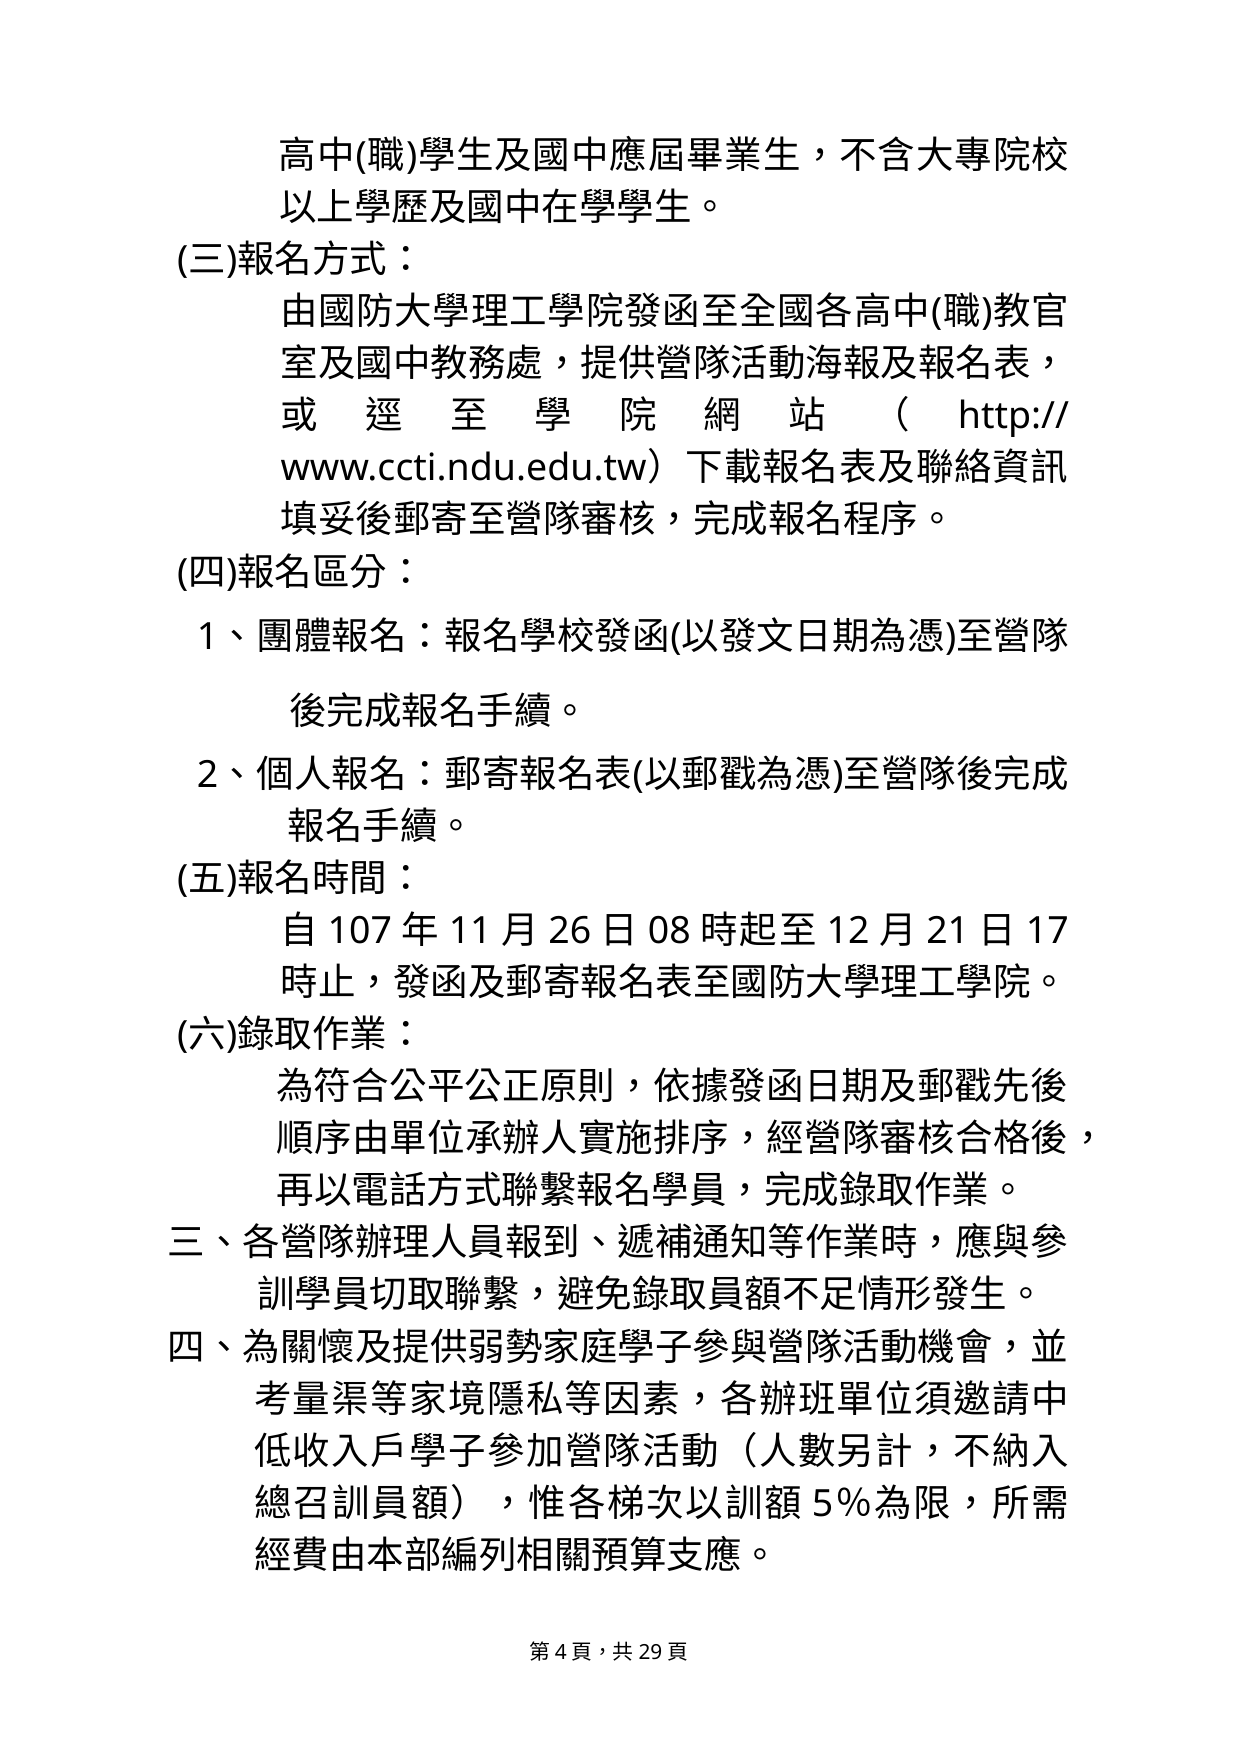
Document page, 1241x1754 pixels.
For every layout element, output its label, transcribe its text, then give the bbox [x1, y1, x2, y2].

text 為符合公平公正原則，依據發函日期及郵戳先後順序由單位承辦人實施排序，經營隊審核合格後，再以電話方式聯繫報名學員，完成錄取作業。 [276, 1058, 1069, 1214]
text (六)錄取作業： [148, 1006, 1069, 1058]
text 高中(職)學生及國中應屆畢業生，不含大專院校以上學歷及國中在學學生。 [279, 127, 1069, 231]
text 四、為關懷及提供弱勢家庭學子參與營隊活動機會，並考量渠等家境隱私等因素，各辦班單位須邀請中低收入戶學子參加營隊活動（人數另計，不納入總召訓員額），惟各梯次以訓額5％為限，所需經費由本部編列相關預算支應。 [148, 1318, 1069, 1579]
text 三、各營隊辦理人員報到、遞補通知等作業時，應與參訓學員切取聯繫，避免錄取員額不足情形發生。 [148, 1214, 1069, 1318]
text 由國防大學理工學院發函至全國各高中(職)教官室及國中教務處，提供營隊活動海報及報名表，或逕至學院網站（http://www.ccti.ndu.edu.tw）下載報名表及聯絡資訊，填妥後郵寄至營隊審核，完成報名程序。 [280, 283, 1069, 543]
text 2、個人報名：郵寄報名表(以郵戳為憑)至營隊後完成報名手續。 [148, 745, 1069, 849]
text (四)報名區分： [148, 543, 1069, 595]
text 自107年11月26日08時起至12月21日17時止，發函及郵寄報名表至國防大學理工學院。 [280, 902, 1069, 1006]
text 1、團體報名：報名學校發函(以發文日期為憑)至營隊後完成報名手續。 [148, 595, 1069, 745]
text (五)報名時間： [148, 849, 1069, 902]
text (三)報名方式： [148, 231, 1069, 283]
